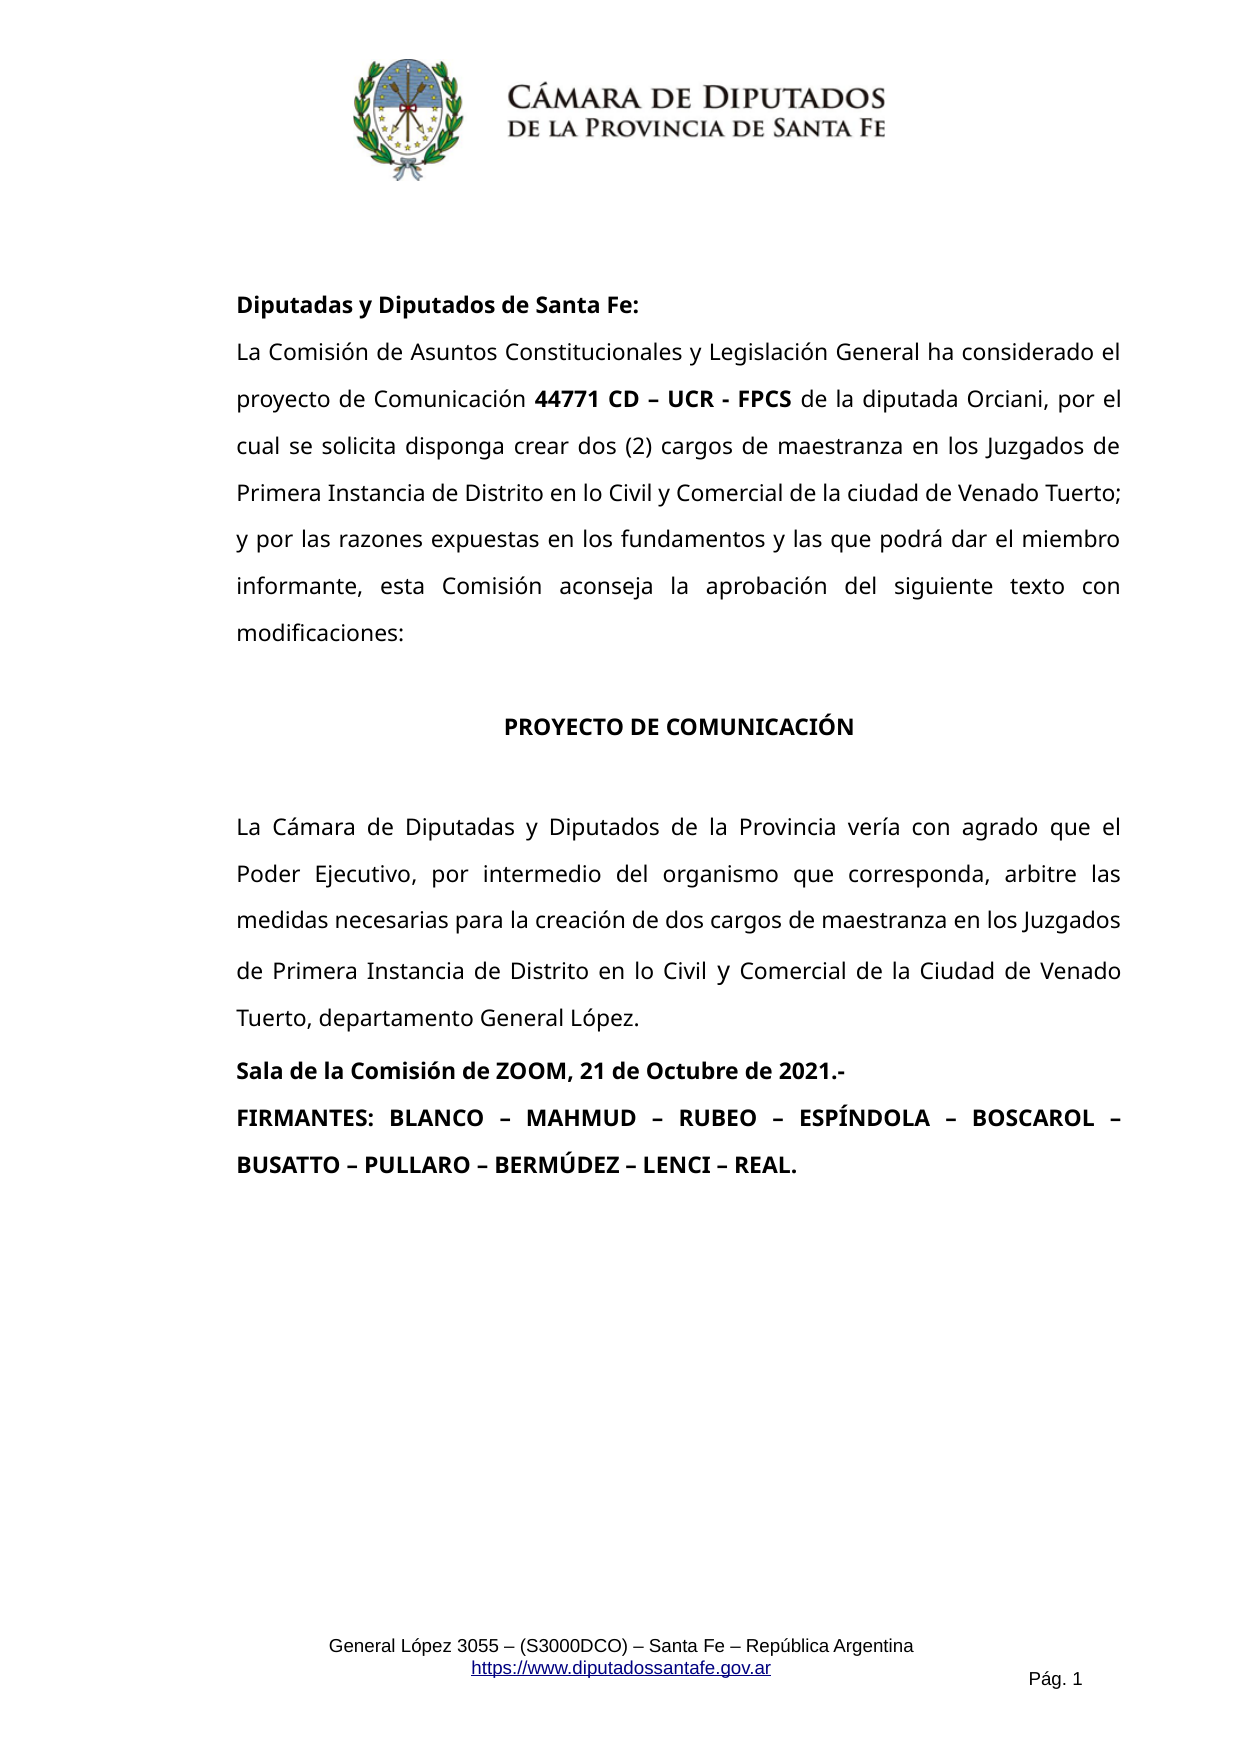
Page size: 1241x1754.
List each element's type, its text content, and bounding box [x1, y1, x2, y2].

text La Cámara de Diputadas y Diputados de la Provincia vería con agrado que el Poder Ejecutivo, por intermedio del organismo que corresponda, arbitre las medidas necesarias para la creación de dos cargos de maestranza en los Juzgados de Primera Instancia de Distrito en lo Civil y Comercial de la Ciudad de Venado Tuerto, departamento General López. [236, 811, 1122, 1033]
text PROYECTO DE COMUNICACIÓN [236, 711, 1122, 742]
text La Comisión de Asuntos Constitucionales y Legislación General ha considerado el proyecto de Comunicación 44771 CD – UCR - FPCS de la diputada Orciani, por el cual se solicita disponga crear dos (2) cargos de maestranza en los Juzgados de Primera Instancia de Distrito en lo Civil y Comercial de la ciudad de Venado Tuerto; y por las razones expuestas en los fundamentos y las que podrá dar el miembro informante, esta Comisión aconseja la aprobación del siguiente texto con modificaciones: [236, 336, 1122, 648]
text FIRMANTES: BLANCO – MAHMUD – RUBEO – ESPÍNDOLA – BOSCAROL – BUSATTO – PULLARO – BERMÚDEZ – LENCI – REAL. [236, 1102, 1122, 1180]
text Sala de la Comisión de ZOOM, 21 de Octubre de 2021.- [236, 1055, 1122, 1086]
text Diputadas y Diputados de Santa Fe: [236, 289, 1122, 320]
